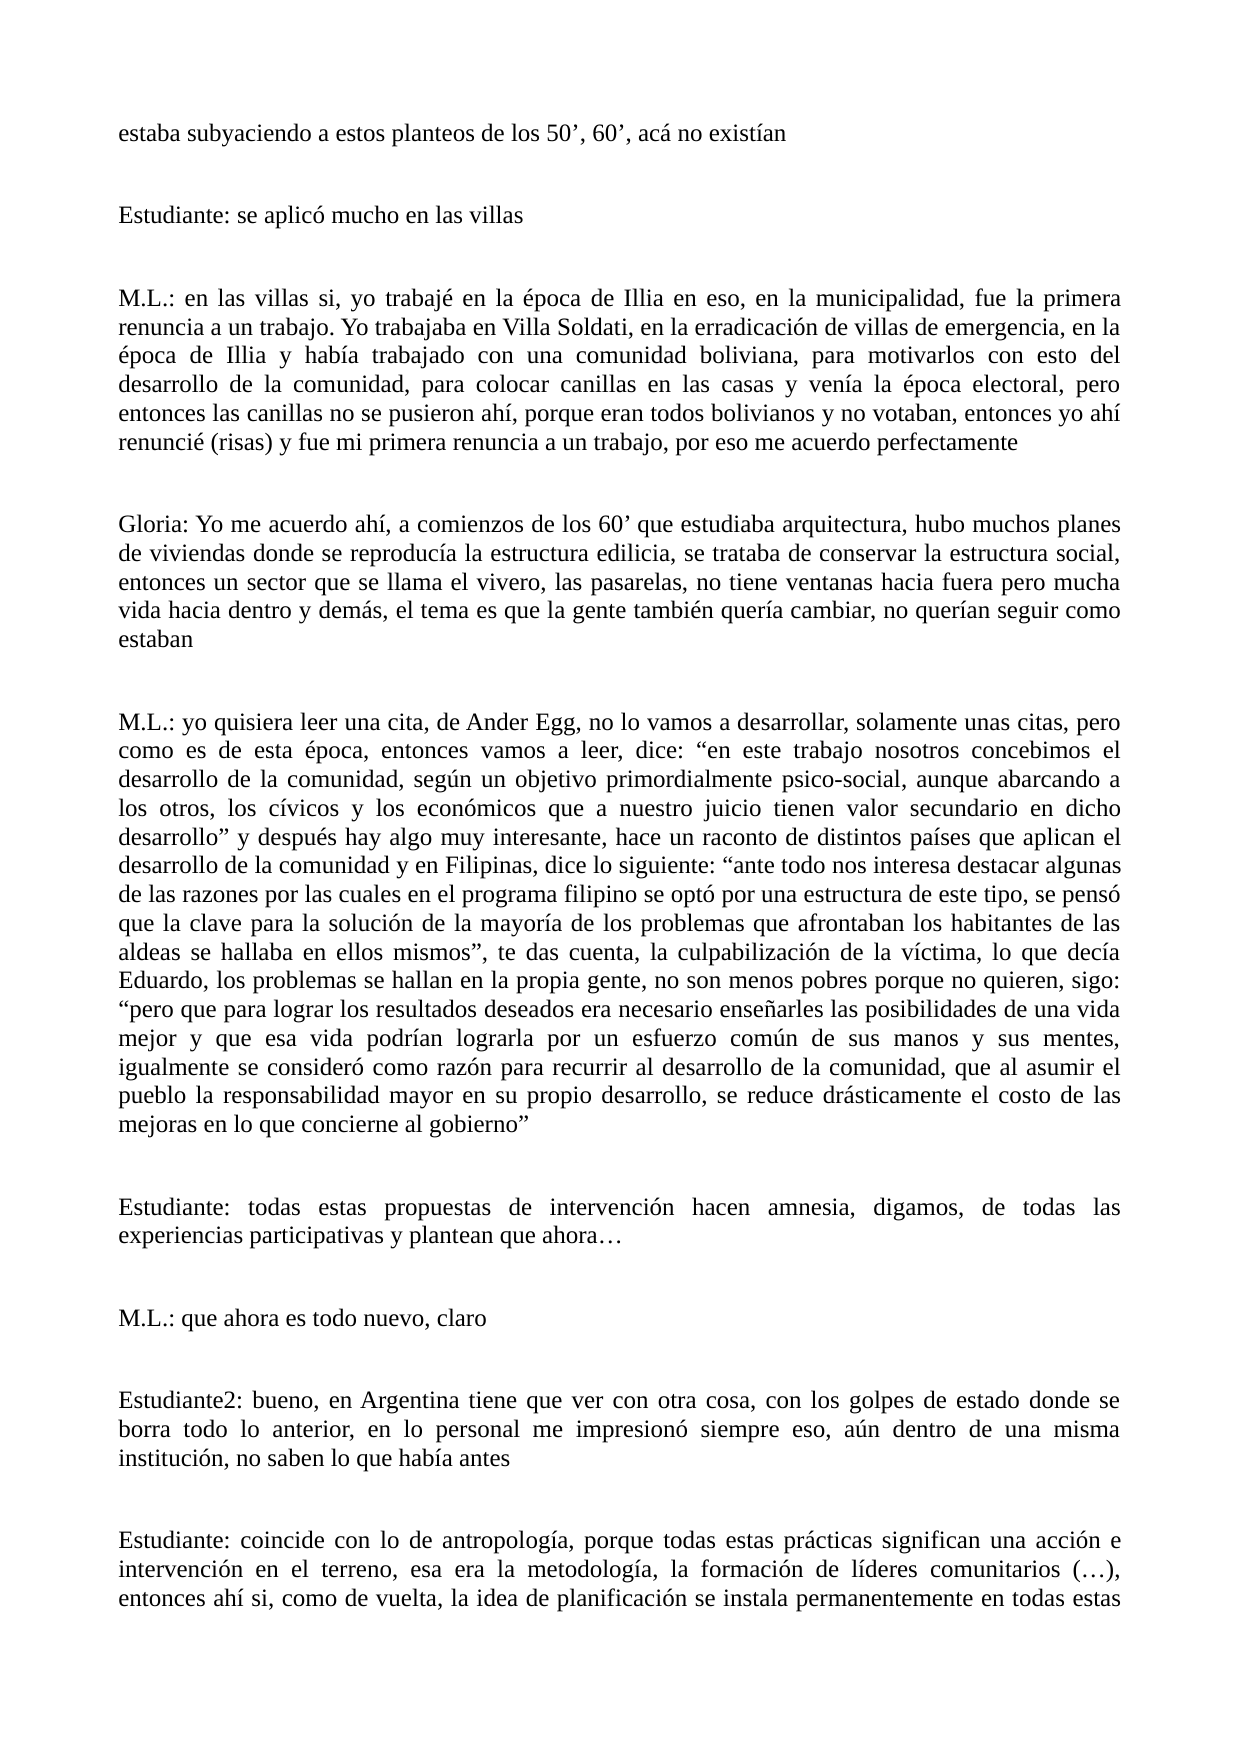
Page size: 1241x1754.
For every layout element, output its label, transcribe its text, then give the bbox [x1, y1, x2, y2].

text M.L.: yo quisiera leer una cita, de Ander Egg, no lo vamos a desarrollar, solamente unas citas, pero como es de esta época, entonces vamos a leer, dice: “en este trabajo nosotros concebimos el desarrollo de la comunidad, según un objetivo primordialmente psico-social, aunque abarcando a los otros, los cívicos y los económicos que a nuestro juicio tienen valor secundario en dicho desarrollo” y después hay algo muy interesante, hace un raconto de distintos países que aplican el desarrollo de la comunidad y en Filipinas, dice lo siguiente: “ante todo nos interesa destacar algunas de las razones por las cuales en el programa filipino se optó por una estructura de este tipo, se pensó que la clave para la solución de la mayoría de los problemas que afrontaban los habitantes de las aldeas se hallaba en ellos mismos”, te das cuenta, la culpabilización de la víctima, lo que decía Eduardo, los problemas se hallan en la propia gente, no son menos pobres porque no quieren, sigo: “pero que para lograr los resultados deseados era necesario enseñarles las posibilidades de una vida mejor y que esa vida podrían lograrla por un esfuerzo común de sus manos y sus mentes, igualmente se consideró como razón para recurrir al desarrollo de la comunidad, que al asumir el pueblo la responsabilidad mayor en su propio desarrollo, se reduce drásticamente el costo de las mejoras en lo que concierne al gobierno” [118, 707, 1122, 1138]
text Estudiante: todas estas propuestas de intervención hacen amnesia, digamos, de todas las experiencias participativas y plantean que ahora… [118, 1192, 1122, 1249]
text Estudiante: coincide con lo de antropología, porque todas estas prácticas significan una acción e intervención en el terreno, esa era la metodología, la formación de líderes comunitarios (…), entonces ahí si, como de vuelta, la idea de planificación se instala permanentemente en todas estas [118, 1526, 1122, 1612]
text Gloria: Yo me acuerdo ahí, a comienzos de los 60’ que estudiaba arquitectura, hubo muchos planes de viviendas donde se reproducía la estructura edilicia, se trataba de conservar la estructura social, entonces un sector que se llama el vivero, las pasarelas, no tiene ventanas hacia fuera pero mucha vida hacia dentro y demás, el tema es que la gente también quería cambiar, no querían seguir como estaban [118, 509, 1122, 653]
text Estudiante2: bueno, en Argentina tiene que ver con otra cosa, con los golpes de estado donde se borra todo lo anterior, en lo personal me impresionó siempre eso, aún dentro de una misma institución, no saben lo que había antes [118, 1386, 1122, 1472]
text M.L.: en las villas si, yo trabajé en la época de Illia en eso, en la municipalidad, fue la primera renuncia a un trabajo. Yo trabajaba en Villa Soldati, en la erradicación de villas de emergencia, en la época de Illia y había trabajado con una comunidad boliviana, para motivarlos con esto del desarrollo de la comunidad, para colocar canillas en las casas y venía la época electoral, pero entonces las canillas no se pusieron ahí, porque eran todos bolivianos y no votaban, entonces yo ahí renuncié (risas) y fue mi primera renuncia a un trabajo, por eso me acuerdo perfectamente [118, 283, 1122, 456]
text estaba subyaciendo a estos planteos de los 50’, 60’, acá no existían [118, 118, 1122, 147]
text M.L.: que ahora es todo nuevo, claro [118, 1303, 1122, 1332]
text Estudiante: se aplicó mucho en las villas [118, 201, 1122, 229]
